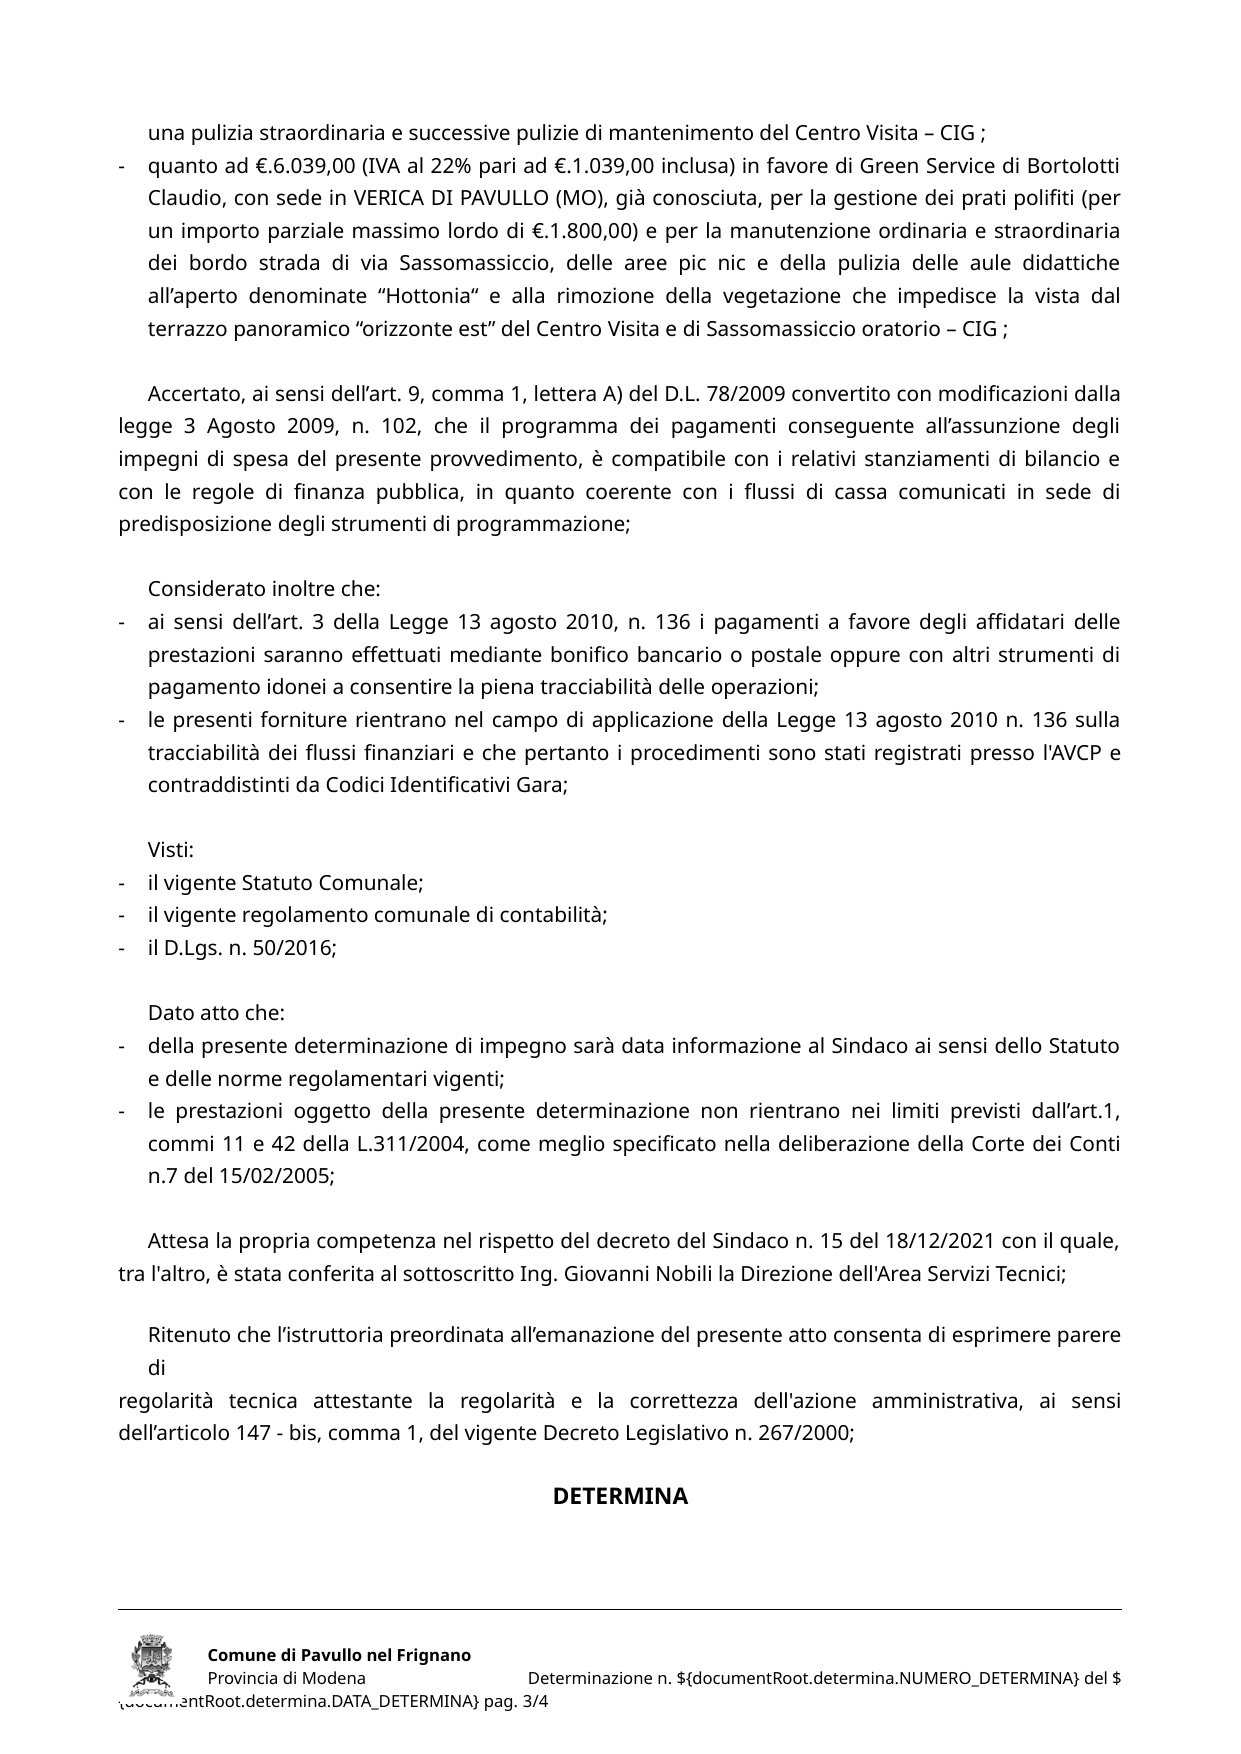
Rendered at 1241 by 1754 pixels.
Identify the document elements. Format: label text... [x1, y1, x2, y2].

text Considerato inoltre che: [118, 574, 1122, 603]
text Attesa la propria competenza nel rispetto del decreto del Sindaco n. 15 del 18/12/2021 con il quale, tra l'altro, è stata conferita al sottoscritto Ing. Giovanni Nobili la Direzione dell'Area Servizi Tecnici; [118, 1227, 1122, 1288]
picture [120, 1631, 183, 1704]
list una pulizia straordinaria e successive pulizie di mantenimento del Centro Visita – CIG ; [118, 118, 1122, 147]
text DETERMINA [118, 1480, 1122, 1511]
list regolarità tecnica attestante la regolarità e la correttezza dell'azione amministrativa, ai sensi dell’articolo 147 - bis, comma 1, del vigente Decreto Legislativo n. 267/2000; [118, 1386, 1122, 1447]
text Dato atto che: [118, 998, 1122, 1027]
list il vigente Statuto Comunale; [118, 868, 1122, 896]
text Visti: [118, 835, 1122, 864]
list ai sensi dell’art. 3 della Legge 13 agosto 2010, n. 136 i pagamenti a favore degli affidatari delle prestazioni saranno effettuati mediante bonifico bancario o postale oppure con altri strumenti di pagamento idonei a consentire la piena tracciabilità delle operazioni; [118, 607, 1122, 701]
list quanto ad €.6.039,00 (IVA al 22% pari ad €.1.039,00 inclusa) in favore di Green Service di Bortolotti Claudio, con sede in VERICA DI PAVULLO (MO), già conosciuta, per la gestione dei prati polifiti (per un importo parziale massimo lordo di €.1.800,00) e per la manutenzione ordinaria e straordinaria dei bordo strada di via Sassomassiccio, delle aree pic nic e della pulizia delle aule didattiche all’aperto denominate “Hottonia“ e alla rimozione della vegetazione che impedisce la vista dal terrazzo panoramico “orizzonte est” del Centro Visita e di Sassomassiccio oratorio – CIG ; [118, 151, 1122, 342]
list il vigente regolamento comunale di contabilità; [118, 901, 1122, 929]
text Accertato, ai sensi dell’art. 9, comma 1, lettera A) del D.L. 78/2009 convertito con modificazioni dalla legge 3 Agosto 2009, n. 102, che il programma dei pagamenti conseguente all’assunzione degli impegni di spesa del presente provvedimento, è compatibile con i relativi stanziamenti di bilancio e con le regole di finanza pubblica, in quanto coerente con i flussi di cassa comunicati in sede di predisposizione degli strumenti di programmazione; [118, 379, 1122, 538]
list il D.Lgs. n. 50/2016; [118, 933, 1122, 962]
list della presente determinazione di impegno sarà data informazione al Sindaco ai sensi dello Statuto e delle norme regolamentari vigenti; [118, 1031, 1122, 1092]
list le prestazioni oggetto della presente determinazione non rientrano nei limiti previsti dall’art.1, commi 11 e 42 della L.311/2004, come meglio specificato nella deliberazione della Corte dei Conti n.7 del 15/02/2005; [118, 1096, 1122, 1190]
list Ritenuto che l’istruttoria preordinata all’emanazione del presente atto consenta di esprimere parere di [118, 1321, 1122, 1382]
list le presenti forniture rientrano nel campo di applicazione della Legge 13 agosto 2010 n. 136 sulla tracciabilità dei flussi finanziari e che pertanto i procedimenti sono stati registrati presso l'AVCP e contraddistinti da Codici Identificativi Gara; [118, 705, 1122, 799]
